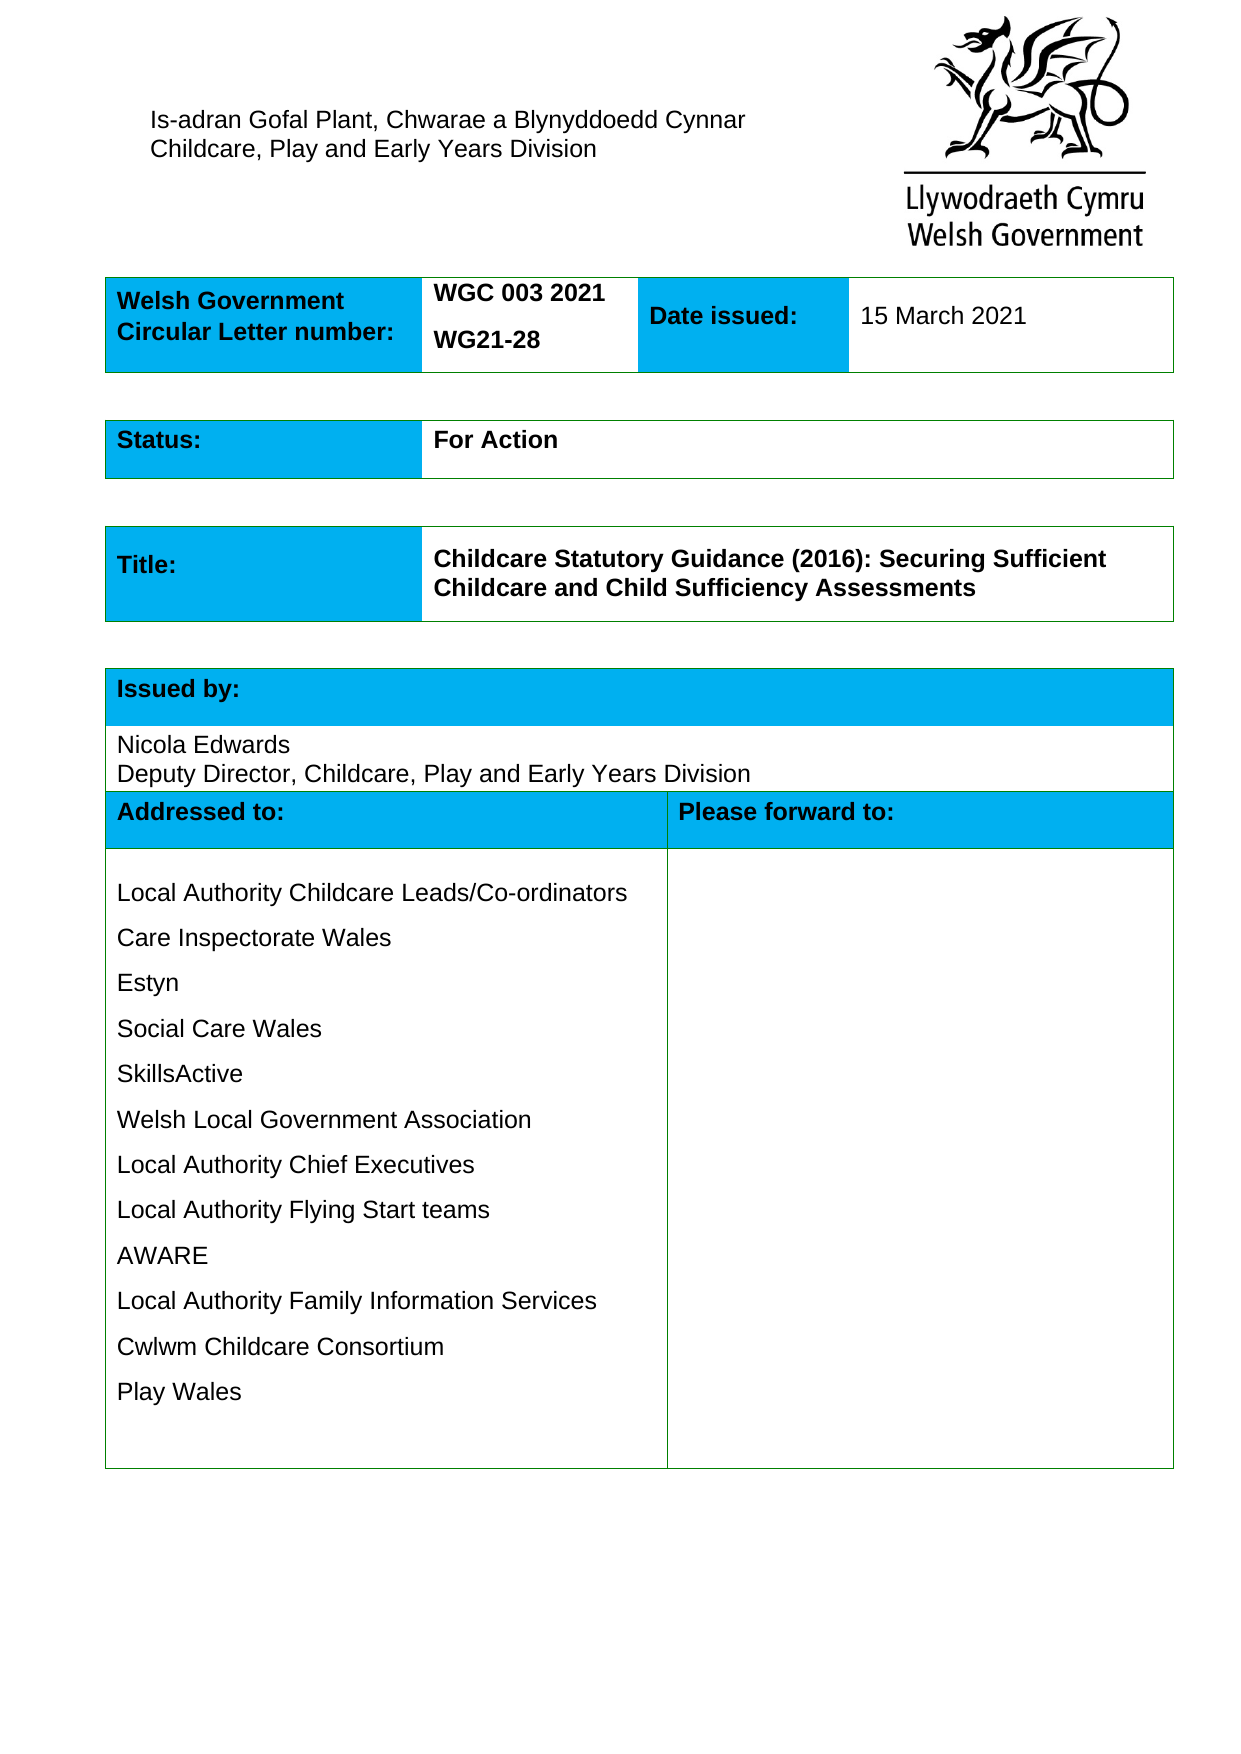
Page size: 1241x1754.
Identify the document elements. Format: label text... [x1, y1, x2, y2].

table_cell For Action [422, 421, 1173, 478]
table_cell [105, 622, 1173, 668]
table_cell Addressed to: [106, 792, 667, 848]
table_header WGC 003 2021 WG21-28 [422, 278, 638, 372]
table_cell [105, 373, 1173, 419]
table_header Date issued: [638, 278, 849, 372]
table_cell Local Authority Childcare Leads/Co-ordinators Care Inspectorate Wales Estyn Social Care Wales SkillsActive Welsh Local Government Association Local Authority Chief Executives Local Authority Flying Start teams AWARE Local Authority Family Information Services Cwlwm Childcare Consortium Play Wales [106, 849, 667, 1468]
table_cell [668, 849, 1173, 1468]
table_header 15 March 2021 [849, 278, 1173, 372]
table_cell Status: [106, 421, 422, 478]
table_cell Please forward to: [668, 792, 1173, 848]
text Childcare, Play and Early Years Division [150, 134, 903, 163]
table_cell Childcare Statutory Guidance (2016): Securing Sufficient Childcare and Child Sufficiency Assessments [422, 527, 1173, 621]
table_cell Title: [106, 527, 422, 621]
table_cell Issued by: [106, 669, 1173, 726]
table_header Welsh Government Circular Letter number: [106, 278, 422, 372]
text Is-adran Gofal Plant, Chwarae a Blynyddoedd Cynnar [150, 105, 903, 134]
table_cell Nicola Edwards Deputy Director, Childcare, Play and Early Years Division [106, 726, 1173, 791]
table_cell [105, 479, 1173, 526]
